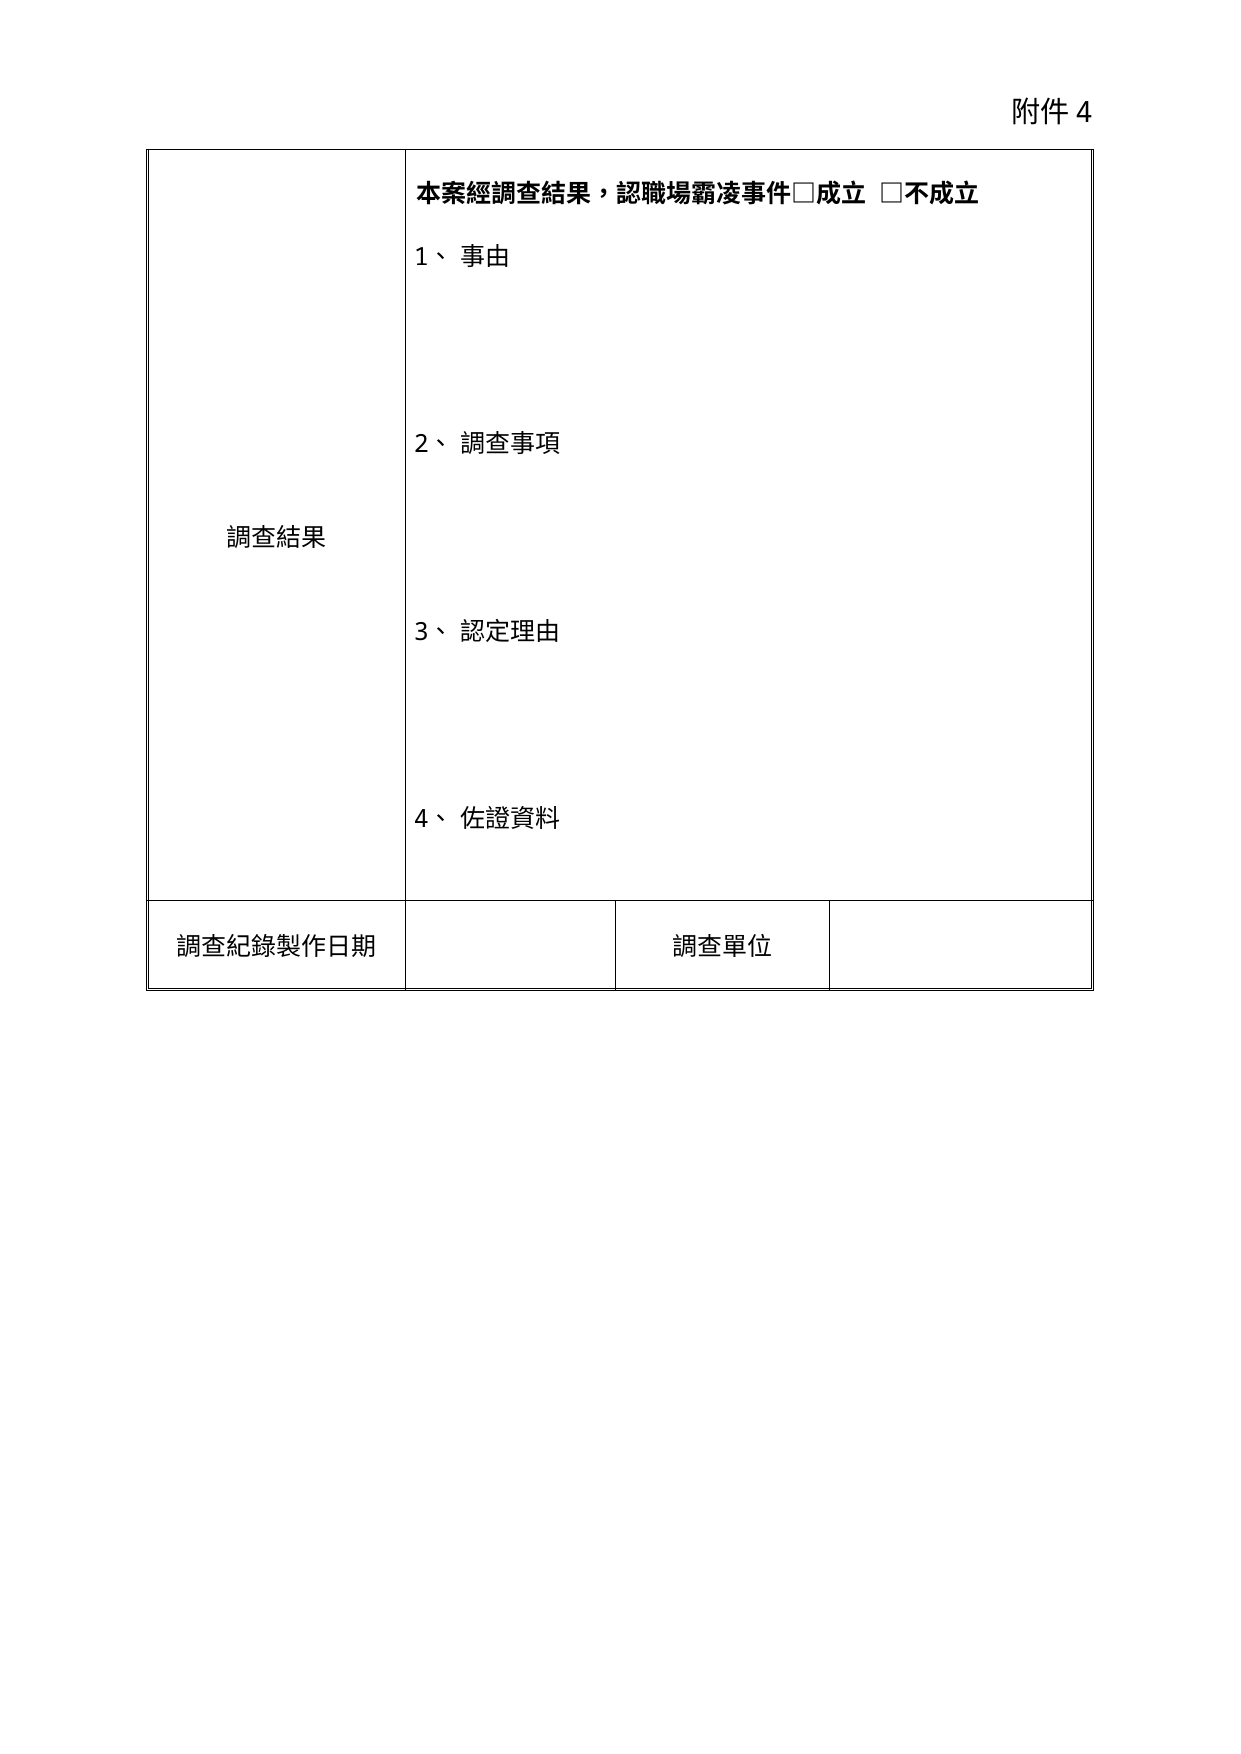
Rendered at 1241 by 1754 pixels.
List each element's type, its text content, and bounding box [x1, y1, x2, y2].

table_cell 調查紀錄製作日期 [149, 901, 405, 988]
table_cell [406, 901, 615, 988]
table_cell [830, 901, 1091, 988]
table_cell 調查結果 [149, 150, 405, 900]
table_cell 本案經調查結果，認職場霸凌事件□成立 □不成立 事由 調查事項 認定理由 佐證資料 [406, 150, 1091, 900]
table_cell 調查單位 [616, 901, 829, 988]
